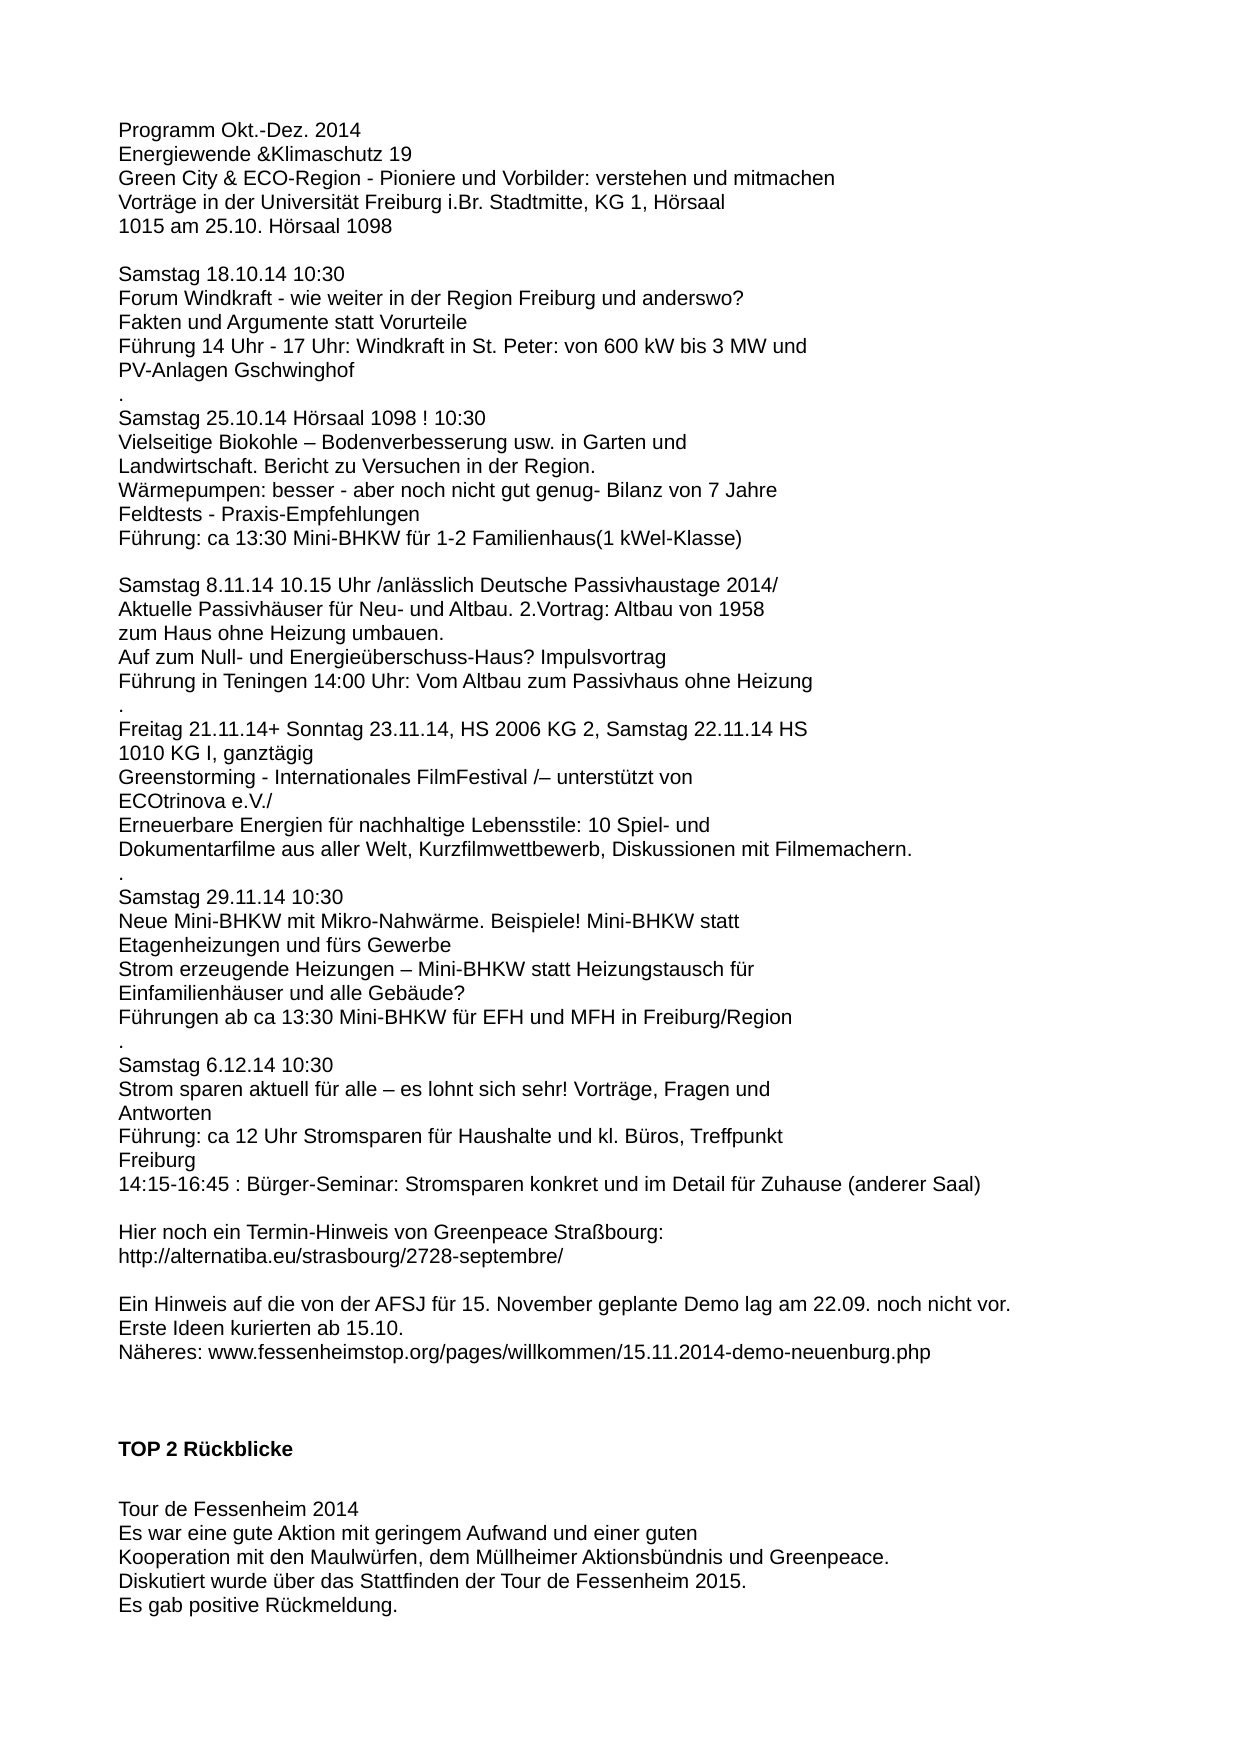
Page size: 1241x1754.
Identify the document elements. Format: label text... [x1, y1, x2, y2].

text Feldtests - Praxis-Empfehlungen [118, 501, 1122, 525]
text Strom erzeugende Heizungen – Mini-BHKW statt Heizungstausch für [118, 957, 1122, 981]
text Green City & ECO-Region - Pioniere und Vorbilder: verstehen und mitmachen [118, 166, 1122, 190]
text . [118, 693, 1122, 717]
text 14:15-16:45 : Bürger-Seminar: Stromsparen konkret und im Detail für Zuhause (anderer Saal) [118, 1172, 1122, 1196]
text Samstag 25.10.14 Hörsaal 1098 ! 10:30 [118, 406, 1122, 429]
text Diskutiert wurde über das Stattfinden der Tour de Fessenheim 2015. [118, 1569, 1122, 1593]
text Führung in Teningen 14:00 Uhr: Vom Altbau zum Passivhaus ohne Heizung [118, 669, 1122, 693]
text zum Haus ohne Heizung umbauen. [118, 621, 1122, 645]
text Forum Windkraft - wie weiter in der Region Freiburg und anderswo? [118, 286, 1122, 310]
text Ein Hinweis auf die von der AFSJ für 15. November geplante Demo lag am 22.09. noch nicht vor. [118, 1292, 1122, 1316]
text ECOtrinova e.V./ [118, 789, 1122, 813]
text . [118, 1028, 1122, 1052]
text Greenstorming - Internationales FilmFestival /– unterstützt von [118, 765, 1122, 789]
text Vorträge in der Universität Freiburg i.Br. Stadtmitte, KG 1, Hörsaal [118, 190, 1122, 214]
text Führungen ab ca 13:30 Mini-BHKW für EFH und MFH in Freiburg/Region [118, 1004, 1122, 1028]
text Tour de Fessenheim 2014 [118, 1497, 1122, 1521]
text Auf zum Null- und Energieüberschuss-Haus? Impulsvortrag [118, 645, 1122, 669]
text Programm Okt.-Dez. 2014 [118, 118, 1122, 142]
text Kooperation mit den Maulwürfen, dem Müllheimer Aktionsbündnis und Greenpeace. [118, 1545, 1122, 1569]
text Hier noch ein Termin-Hinweis von Greenpeace Straßbourg: [118, 1220, 1122, 1244]
text Es gab positive Rückmeldung. [118, 1593, 1122, 1617]
text 1015 am 25.10. Hörsaal 1098 [118, 214, 1122, 238]
text PV-Anlagen Gschwinghof [118, 358, 1122, 382]
text . [118, 382, 1122, 406]
text Einfamilienhäuser und alle Gebäude? [118, 981, 1122, 1004]
text Samstag 29.11.14 10:30 [118, 885, 1122, 909]
text Strom sparen aktuell für alle – es lohnt sich sehr! Vorträge, Fragen und [118, 1076, 1122, 1100]
text Etagenheizungen und fürs Gewerbe [118, 933, 1122, 957]
text Es war eine gute Aktion mit geringem Aufwand und einer guten [118, 1521, 1122, 1545]
text Samstag 8.11.14 10.15 Uhr /anlässlich Deutsche Passivhaustage 2014/ [118, 573, 1122, 597]
text Näheres: www.fessenheimstop.org/pages/willkommen/15.11.2014-demo-neuenburg.php [118, 1340, 1122, 1364]
text . [118, 861, 1122, 885]
text Führung: ca 12 Uhr Stromsparen für Haushalte und kl. Büros, Treffpunkt [118, 1124, 1122, 1148]
text 1010 KG I, ganztägig [118, 741, 1122, 765]
text Antworten [118, 1100, 1122, 1124]
text Aktuelle Passivhäuser für Neu- und Altbau. 2.Vortrag: Altbau von 1958 [118, 597, 1122, 621]
text Samstag 6.12.14 10:30 [118, 1052, 1122, 1076]
text Wärmepumpen: besser - aber noch nicht gut genug- Bilanz von 7 Jahre [118, 477, 1122, 501]
text Erneuerbare Energien für nachhaltige Lebensstile: 10 Spiel- und [118, 813, 1122, 837]
text Samstag 18.10.14 10:30 [118, 262, 1122, 286]
text Erste Ideen kurierten ab 15.10. [118, 1316, 1122, 1340]
text Führung: ca 13:30 Mini-BHKW für 1-2 Familienhaus(1 kWel-Klasse) [118, 525, 1122, 549]
text Freiburg [118, 1148, 1122, 1172]
text http://alternatiba.eu/strasbourg/2728-septembre/ [118, 1244, 1122, 1268]
text Dokumentarfilme aus aller Welt, Kurzfilmwettbewerb, Diskussionen mit Filmemachern. [118, 837, 1122, 861]
text Landwirtschaft. Bericht zu Versuchen in der Region. [118, 453, 1122, 477]
subtitle TOP 2 Rückblicke [118, 1437, 1122, 1461]
text Vielseitige Biokohle – Bodenverbesserung usw. in Garten und [118, 429, 1122, 453]
text Fakten und Argumente statt Vorurteile [118, 310, 1122, 334]
text Energiewende &Klimaschutz 19 [118, 142, 1122, 166]
text Freitag 21.11.14+ Sonntag 23.11.14, HS 2006 KG 2, Samstag 22.11.14 HS [118, 717, 1122, 741]
text Neue Mini-BHKW mit Mikro-Nahwärme. Beispiele! Mini-BHKW statt [118, 909, 1122, 933]
text Führung 14 Uhr - 17 Uhr: Windkraft in St. Peter: von 600 kW bis 3 MW und [118, 334, 1122, 358]
